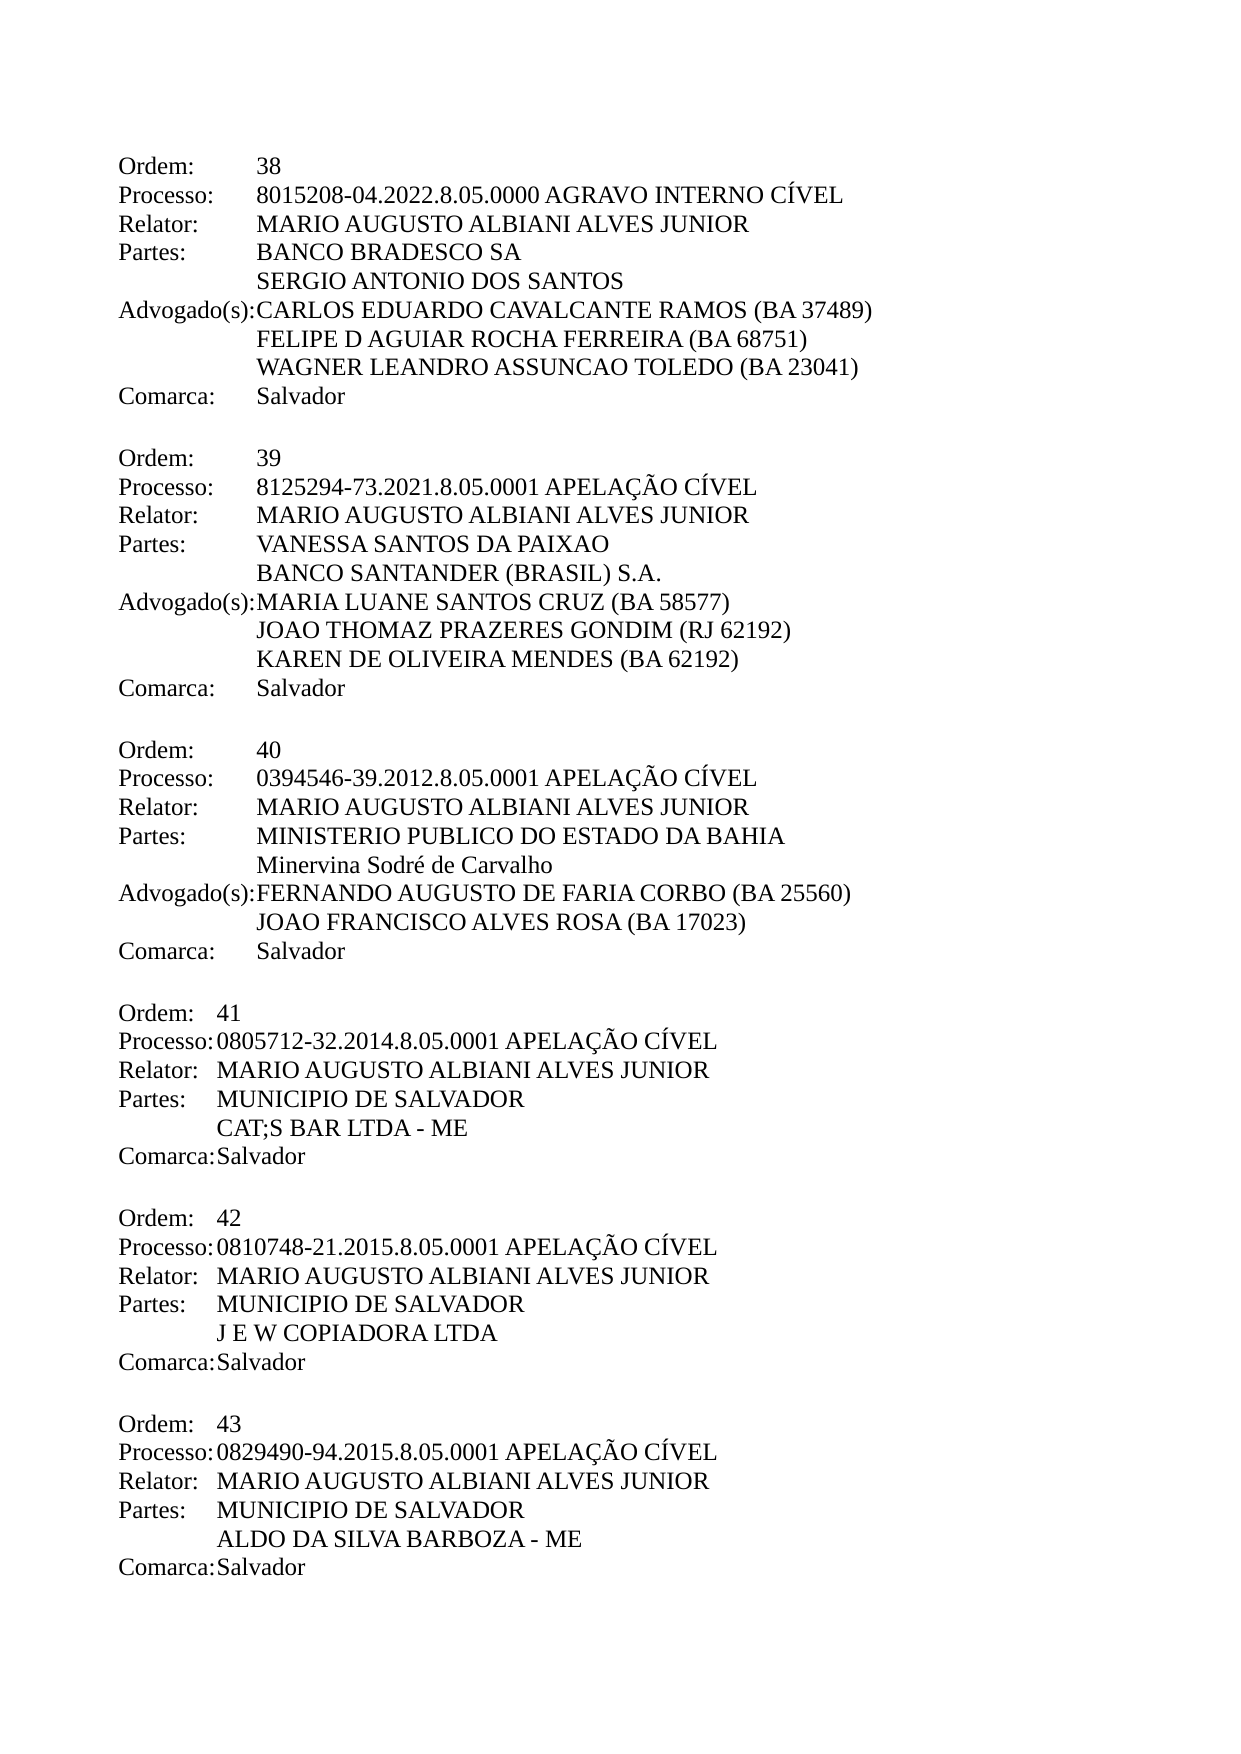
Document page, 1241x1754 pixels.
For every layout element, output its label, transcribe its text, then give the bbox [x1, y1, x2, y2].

table_cell [118, 324, 256, 352]
table_cell [118, 1113, 216, 1141]
table_cell MARIO AUGUSTO ALBIANI ALVES JUNIOR [256, 209, 877, 237]
table_cell Salvador [256, 381, 877, 410]
table_cell KAREN DE OLIVEIRA MENDES (BA 62192) [256, 644, 794, 673]
table_cell VANESSA SANTOS DA PAIXAO [256, 529, 794, 558]
table_cell [118, 353, 256, 381]
table_cell Partes: [118, 1495, 216, 1524]
table_cell JOAO FRANCISCO ALVES ROSA (BA 17023) [256, 907, 859, 936]
table_cell Advogado(s): [118, 587, 256, 615]
table_cell CAT;S BAR LTDA - ME [216, 1113, 722, 1141]
table_cell MINISTERIO PUBLICO DO ESTADO DA BAHIA [256, 821, 859, 850]
table_cell MARIO AUGUSTO ALBIANI ALVES JUNIOR [256, 792, 859, 821]
table_cell Partes: [118, 238, 256, 266]
table_cell Processo: [118, 1026, 216, 1055]
table_cell Partes: [118, 1290, 216, 1318]
table_cell Partes: [118, 821, 256, 850]
table_cell MARIO AUGUSTO ALBIANI ALVES JUNIOR [256, 500, 794, 529]
table_cell Comarca: [118, 1347, 216, 1376]
table_cell [118, 266, 256, 295]
table_cell Relator: [118, 1466, 216, 1495]
table_cell JOAO THOMAZ PRAZERES GONDIM (RJ 62192) [256, 615, 794, 644]
table_cell 8125294-73.2021.8.05.0001 APELAÇÃO CÍVEL [256, 472, 794, 500]
table_cell Comarca: [118, 673, 256, 702]
table_header Ordem: [118, 443, 256, 472]
table_cell BANCO BRADESCO SA [256, 238, 877, 266]
table_cell Partes: [118, 529, 256, 558]
table_header 41 [216, 998, 722, 1026]
table_cell Comarca: [118, 936, 256, 965]
table_cell Partes: [118, 1084, 216, 1113]
table_cell BANCO SANTANDER (BRASIL) S.A. [256, 558, 794, 587]
table_cell MUNICIPIO DE SALVADOR [216, 1290, 722, 1318]
table_cell Relator: [118, 1261, 216, 1289]
table_cell [118, 907, 256, 936]
table_cell [118, 644, 256, 673]
table_cell [118, 615, 256, 644]
table_cell MARIA LUANE SANTOS CRUZ (BA 58577) [256, 587, 794, 615]
table_cell SERGIO ANTONIO DOS SANTOS [256, 266, 877, 295]
table_cell Salvador [216, 1553, 722, 1581]
table_cell Processo: [118, 1438, 216, 1466]
table_cell CARLOS EDUARDO CAVALCANTE RAMOS (BA 37489) [256, 295, 877, 324]
table_cell Salvador [216, 1347, 722, 1376]
table_cell [118, 1524, 216, 1552]
table_cell FERNANDO AUGUSTO DE FARIA CORBO (BA 25560) [256, 879, 859, 907]
table_cell Processo: [118, 1232, 216, 1261]
table_cell ALDO DA SILVA BARBOZA - ME [216, 1524, 722, 1552]
table_header Ordem: [118, 998, 216, 1026]
table_cell [118, 558, 256, 587]
table_cell Processo: [118, 764, 256, 792]
table_cell Salvador [256, 936, 859, 965]
table_cell 0394546-39.2012.8.05.0001 APELAÇÃO CÍVEL [256, 764, 859, 792]
table_cell Advogado(s): [118, 879, 256, 907]
table_cell Advogado(s): [118, 295, 256, 324]
table_cell FELIPE D AGUIAR ROCHA FERREIRA (BA 68751) [256, 324, 877, 352]
table_cell MARIO AUGUSTO ALBIANI ALVES JUNIOR [216, 1466, 722, 1495]
table_cell Salvador [256, 673, 794, 702]
table_cell Processo: [118, 472, 256, 500]
table_cell WAGNER LEANDRO ASSUNCAO TOLEDO (BA 23041) [256, 353, 877, 381]
table_cell Relator: [118, 500, 256, 529]
table_header 43 [216, 1409, 722, 1437]
table_cell Relator: [118, 1055, 216, 1084]
table_cell 0829490-94.2015.8.05.0001 APELAÇÃO CÍVEL [216, 1438, 722, 1466]
table_cell J E W COPIADORA LTDA [216, 1318, 722, 1347]
table_cell Processo: [118, 180, 256, 209]
table_header Ordem: [118, 151, 256, 180]
table_cell 0810748-21.2015.8.05.0001 APELAÇÃO CÍVEL [216, 1232, 722, 1261]
table_header 42 [216, 1203, 722, 1232]
table_cell Comarca: [118, 1553, 216, 1581]
table_cell Relator: [118, 792, 256, 821]
table_cell 0805712-32.2014.8.05.0001 APELAÇÃO CÍVEL [216, 1026, 722, 1055]
table_header Ordem: [118, 1409, 216, 1437]
table_header Ordem: [118, 1203, 216, 1232]
table_cell Minervina Sodré de Carvalho [256, 850, 859, 878]
table_cell [118, 1318, 216, 1347]
table_cell MUNICIPIO DE SALVADOR [216, 1495, 722, 1524]
table_header 39 [256, 443, 794, 472]
table_header 40 [256, 735, 859, 763]
table_cell 8015208-04.2022.8.05.0000 AGRAVO INTERNO CÍVEL [256, 180, 877, 209]
table_cell MARIO AUGUSTO ALBIANI ALVES JUNIOR [216, 1261, 722, 1289]
table_cell Relator: [118, 209, 256, 237]
table_cell Comarca: [118, 1141, 216, 1170]
table_cell [118, 850, 256, 878]
table_cell Salvador [216, 1141, 722, 1170]
table_cell MUNICIPIO DE SALVADOR [216, 1084, 722, 1113]
table_header 38 [256, 151, 877, 180]
table_cell MARIO AUGUSTO ALBIANI ALVES JUNIOR [216, 1055, 722, 1084]
table_cell Comarca: [118, 381, 256, 410]
table_header Ordem: [118, 735, 256, 763]
